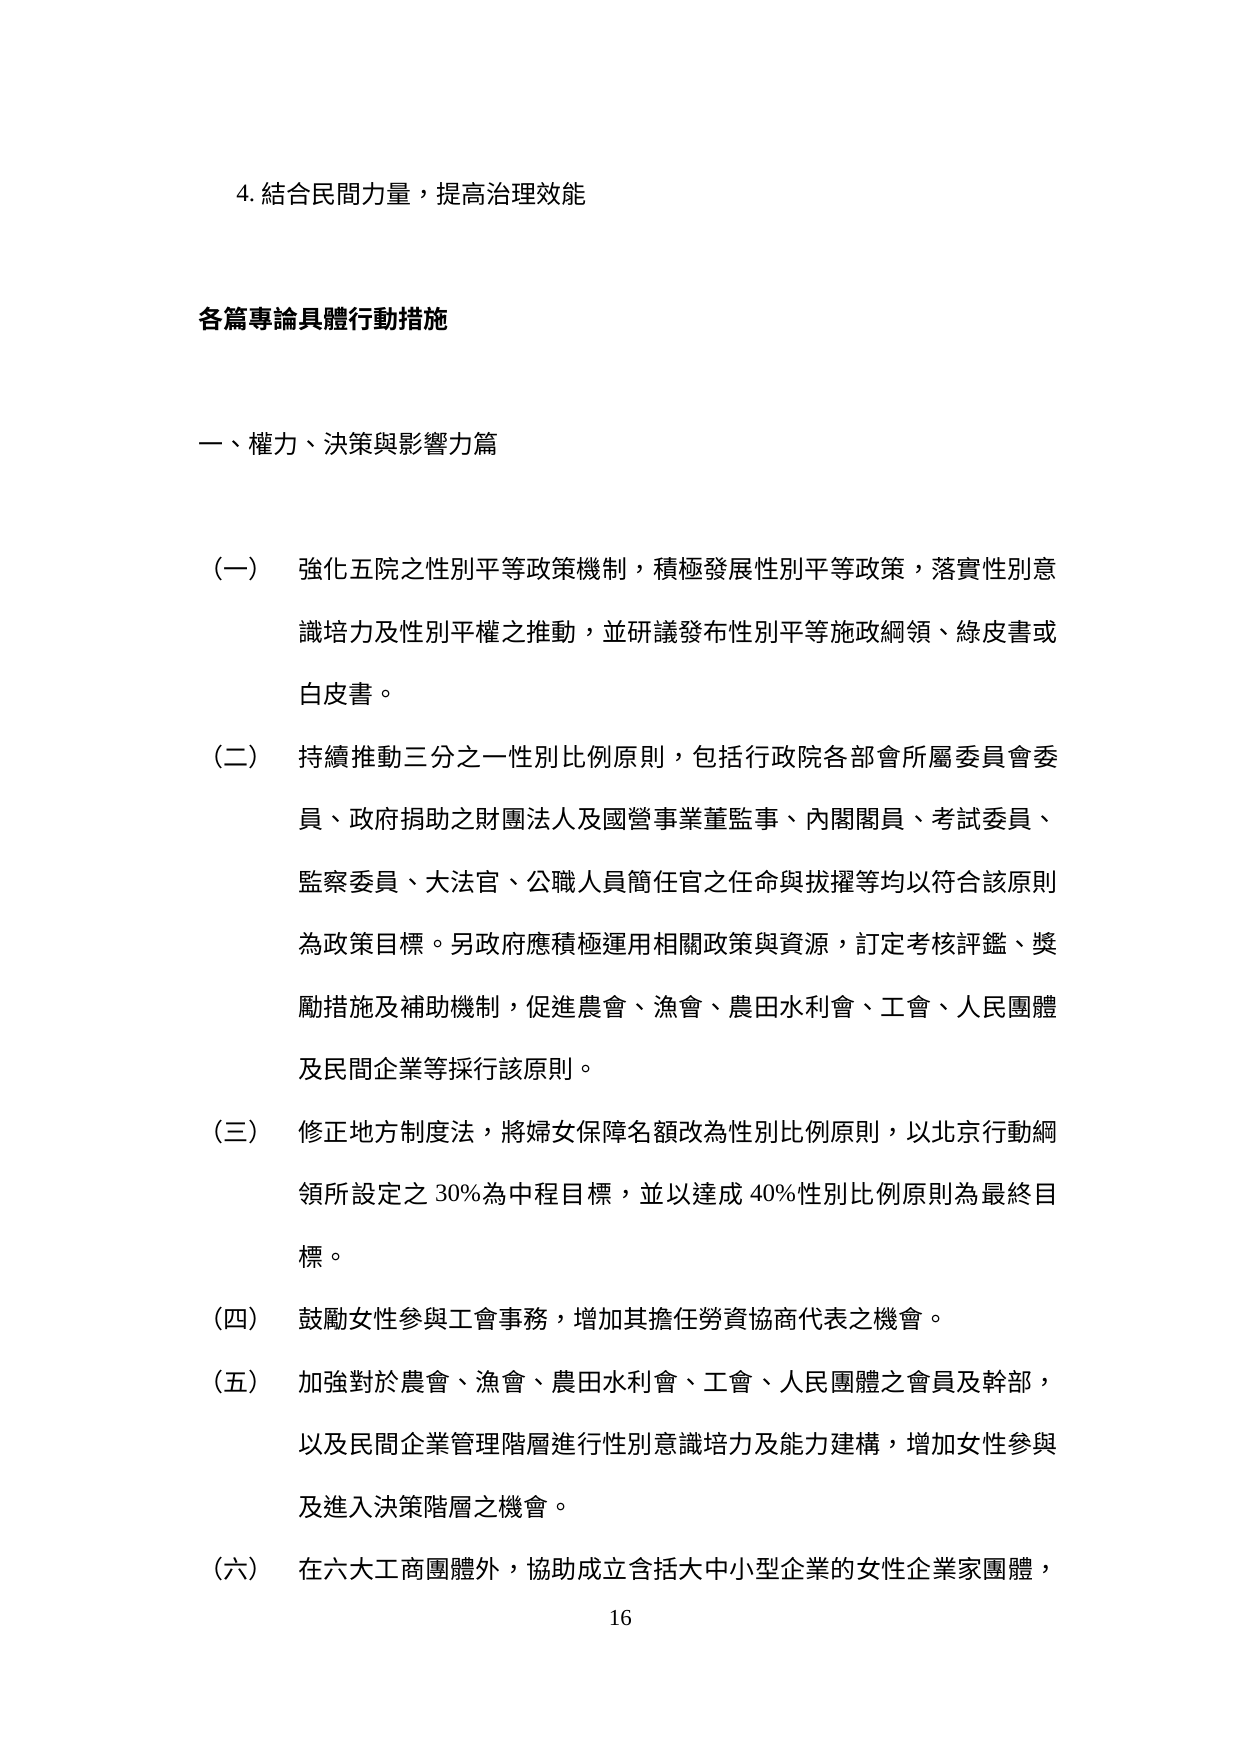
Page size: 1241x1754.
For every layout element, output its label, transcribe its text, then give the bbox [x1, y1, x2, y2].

table_cell 一、權力、決策與影響力篇 （一） 強化五院之性別平等政策機制，積極發展性別平等政策，落實性別意識培力及性別平權之推動，並研議發布性別平等施政綱領、綠皮書或白皮書。 （二） 持續推動三分之一性別比例原則，包括行政院各部會所屬委員會委員、政府捐助之財團法人及國營事業董監事、內閣閣員、考試委員、監察委員、大法官、公職人員簡任官之任命與拔擢等均以符合該原則為政策目標。另政府應積極運用相關政策與資源，訂定考核評鑑、獎勵措施及補助機制，促進農會、漁會、農田水利會、工會、人民團體及民間企業等採行該原則。 （三） 修正地方制度法，將婦女保障名額改為性別比例原則，以北京行動綱領所設定之30%為中程目標，並以達成40%性別比例原則為最終目標。 （四） 鼓勵女性參與工會事務，增加其擔任勞資協商代表之機會。 （五） 加強對於農會、漁會、農田水利會、工會、人民團體之會員及幹部，以及民間企業管理階層進行性別意識培力及能力建構，增加女性參與及進入決策階層之機會。 （六） 在六大工商團體外，協助成立含括大中小型企業的女性企業家團體， [188, 401, 1070, 1589]
table_cell 各篇專論具體行動措施 [188, 214, 1070, 401]
table_cell 以下就各領域落實前述基本理念所應採取的政策內涵分述之： 在權力、決策與影響力方面 1. 權力的平等：縮小職位上的性別差距 2. 決策的平等：降低參與上的性別區隔 3. 影響力的平等：使決策具備性別敏感度 4. 建立性別間的平等，也建立性別內的平等 5. 亞洲標竿，接軌國際 在就業、經濟與福利方面 1. 結合就業與福利政策思維 2. 促進工作與家庭平衡 3. 落實尊嚴及平等勞動價值 4. 建構友善的就業與創業環境 在人口、婚姻與家庭方面 1. 正視人口結構的失衡，落實性別正義的人口政策 2. 提倡平價、優質及可近性的托育服務，建立完整的兒童照顧服務體系 3. 破除性別歧視，促進婚姻制度中的性別平權 4. 尊重多元文化差異，打造婚姻移民的友善環境 5. 正視多元化的家庭型態，建構全人的家庭照顧機制 在教育、文化與媒體方面 1. 積極落實性別平等教育 2. 檢討研修相關法律、推動媒體自律及公民團體與學界對媒體進行他律 3. 建立女性及各種性別弱勢族群在公共領域中的可見性和主體性 4. 積極突破父權文化的束縛，建構無性別歧視的文化禮俗儀典 5. 促進女性享受平等的受教權 在人身安全與司法方面 1. 消除對女性的暴力行為與歧視 2. 消除任何形式之人口販運 3. 建構安全的生活空間 4. 建立具性別意識之司法環境 在健康、醫療與照顧方面 1. 制訂具性別意識及公平之健康、醫療療與照顧政策 2. 積極推動性別友善之醫療與照顧環境 3. 消弭性別角色刻板印象對身心健康的影響 4. 提升健康/醫療/照顧過程中之自主性，特別是健康弱勢群體 5. 發展不同性別生命週期各階段之身心整合健康資訊與服務 七、 在環境、能源與科技方面 1. 消除各領域的性別隔離 2. 不同性別與弱勢處境者的基本需求均可獲得滿足 3. 女性與弱勢的多元價值與知識得以成為主流或改變主流 4. 結合民間力量，提高治理效能 [188, 89, 1070, 214]
